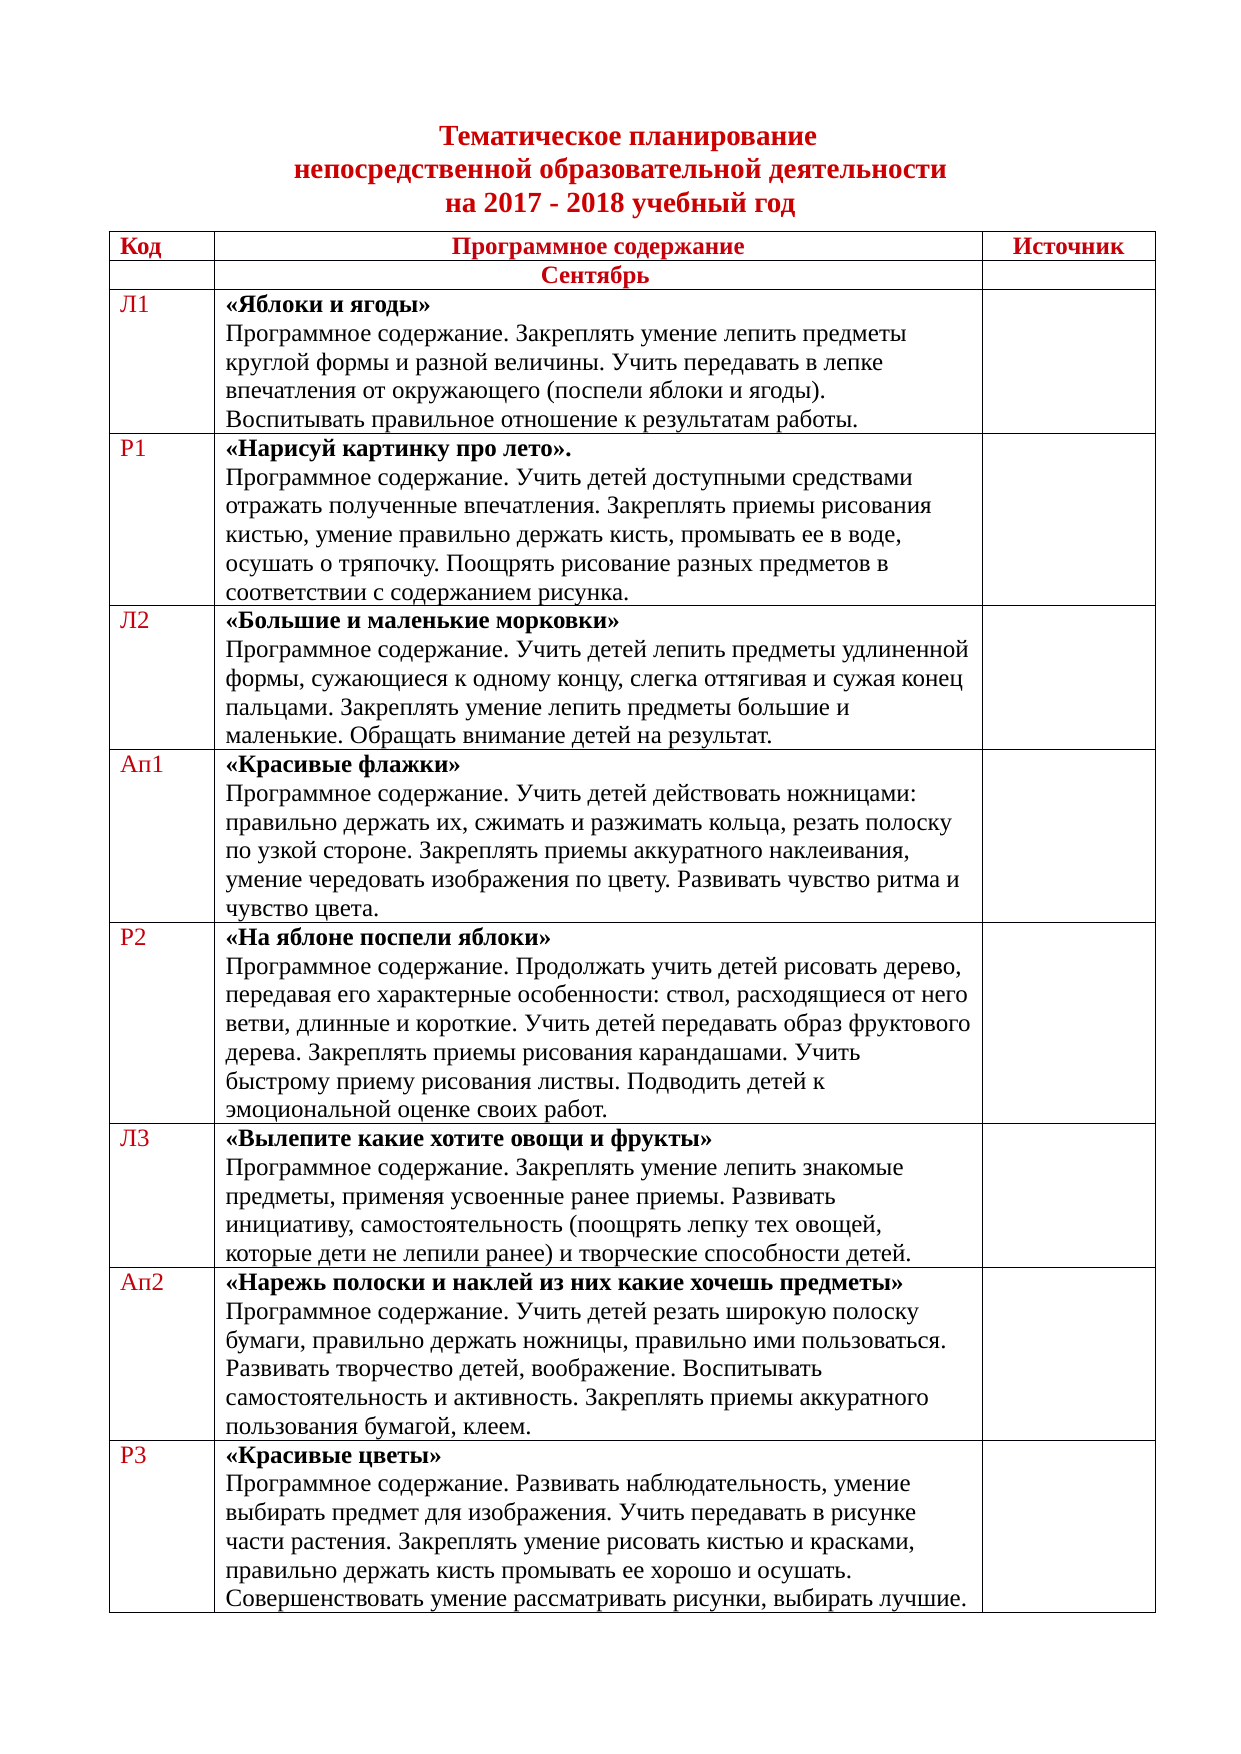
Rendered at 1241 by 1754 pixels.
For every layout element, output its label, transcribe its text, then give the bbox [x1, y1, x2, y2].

table_cell «Красивые цветы» Программное содержание. Развивать наблюдательность, умение выбирать предмет для изображения. Учить передавать в рисунке части растения. Закреплять умение рисовать кистью и красками, правильно держать кисть промывать ее хорошо и осушать. Совершенствовать умение рассматривать рисунки, выбирать лучшие. [215, 1441, 982, 1612]
table_cell Сентябрь [215, 261, 982, 289]
table_cell «Красивые флажки» Программное содержание. Учить детей действовать ножницами: правильно держать их, сжимать и разжимать кольца, резать полоску по узкой стороне. Закреплять приемы аккуратного наклеивания, умение чередовать изображения по цвету. Развивать чувство ритма и чувство цвета. [215, 750, 982, 922]
table_cell Ап2 [110, 1268, 214, 1440]
table_cell «Яблоки и ягоды» Программное содержание. Закреплять умение лепить предметы круглой формы и разной величины. Учить передавать в лепке впечатления от окружающего (поспели яблоки и ягоды). Воспитывать правильное отношение к результатам работы. [215, 290, 982, 433]
table_cell Ап1 [110, 750, 214, 922]
table_cell [983, 923, 1155, 1123]
text Тематическое планирование [118, 118, 1122, 152]
table_cell [983, 1124, 1155, 1267]
table_header Программное содержание [215, 232, 982, 260]
table_cell «Нарисуй картинку про лето». Программное содержание. Учить детей доступными средствами отражать полученные впечатления. Закреплять приемы рисования кистью, умение правильно держать кисть, промывать ее в воде, осушать о тряпочку. Поощрять рисование разных предметов в соответствии с содержанием рисунка. [215, 434, 982, 605]
table_cell [983, 261, 1155, 289]
table_cell Л1 [110, 290, 214, 433]
table_cell «Большие и маленькие морковки» Программное содержание. Учить детей лепить предметы удлиненной формы, сужающиеся к одному концу, слегка оттягивая и сужая конец пальцами. Закреплять умение лепить предметы большие и маленькие. Обращать внимание детей на результат. [215, 606, 982, 749]
table_cell [983, 606, 1155, 749]
table_cell Л3 [110, 1124, 214, 1267]
table_header Код [110, 232, 214, 260]
table_cell «Нарежь полоски и наклей из них какие хочешь предметы» Программное содержание. Учить детей резать широкую полоску бумаги, правильно держать ножницы, правильно ими пользоваться. Развивать творчество детей, воображение. Воспитывать самостоятельность и активность. Закреплять приемы аккуратного пользования бумагой, клеем. [215, 1268, 982, 1440]
text на 2017 - 2018 учебный год [118, 185, 1122, 219]
table_cell [983, 290, 1155, 433]
table_cell «Вылепите какие хотите овощи и фрукты» Программное содержание. Закреплять умение лепить знакомые предметы, применяя усвоенные ранее приемы. Развивать инициативу, самостоятельность (поощрять лепку тех овощей, которые дети не лепили ранее) и творческие способности детей. [215, 1124, 982, 1267]
table_cell [983, 1441, 1155, 1612]
table_cell «На яблоне поспели яблоки» Программное содержание. Продолжать учить детей рисовать дерево, передавая его характерные особенности: ствол, расходящиеся от него ветви, длинные и короткие. Учить детей передавать образ фруктового дерева. Закреплять приемы рисования карандашами. Учить быстрому приему рисования листвы. Подводить детей к эмоциональной оценке своих работ. [215, 923, 982, 1123]
table_cell Л2 [110, 606, 214, 749]
text непосредственной образовательной деятельности [118, 152, 1122, 185]
table_cell Р3 [110, 1441, 214, 1612]
table_cell [983, 434, 1155, 605]
table_cell Р2 [110, 923, 214, 1123]
table_cell [110, 261, 214, 289]
table_cell [983, 1268, 1155, 1440]
table_cell [983, 750, 1155, 922]
table_cell Р1 [110, 434, 214, 605]
table_header Источник [983, 232, 1155, 260]
